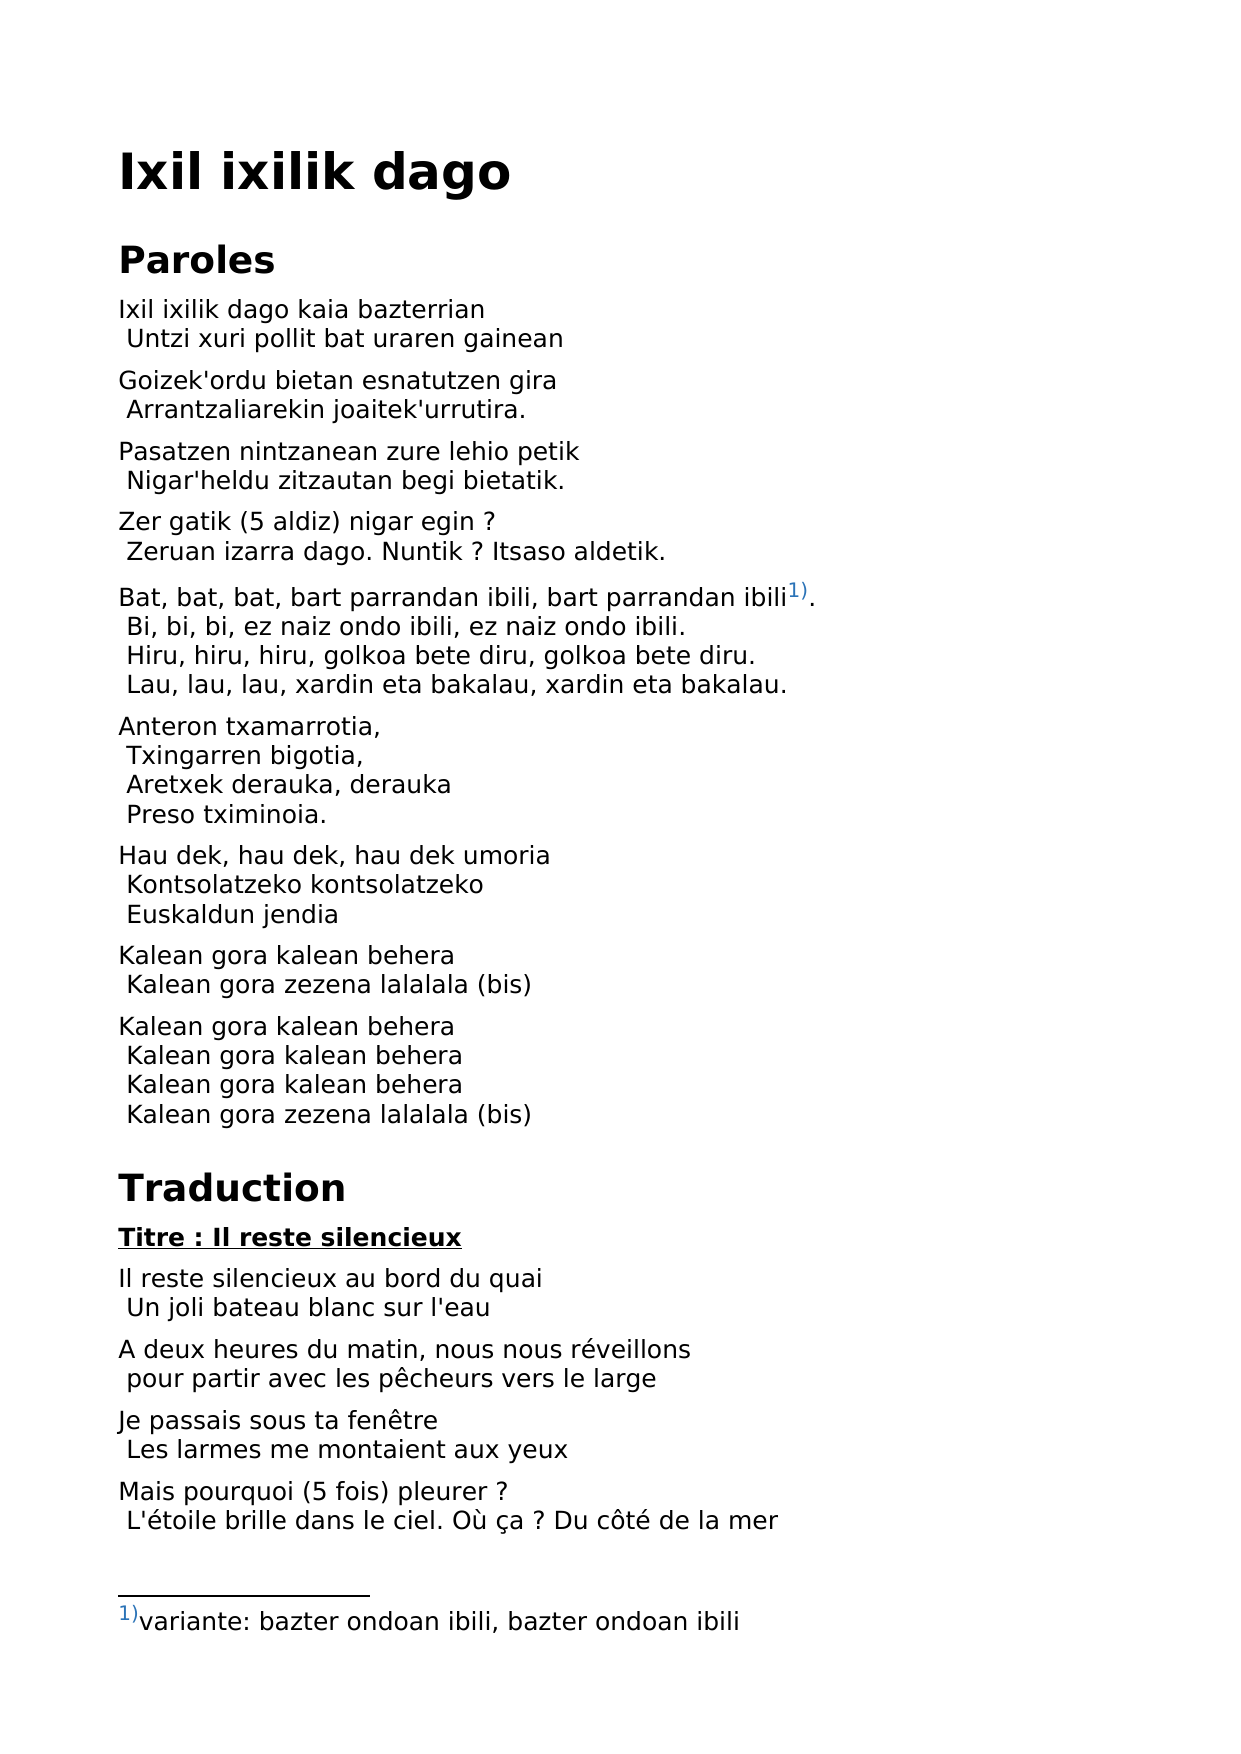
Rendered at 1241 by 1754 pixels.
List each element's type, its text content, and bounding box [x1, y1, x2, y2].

subtitle Ixil ixilik dago [118, 143, 1122, 201]
text Goizek'ordu bietan esnatutzen gira Arrantzaliarekin joaitek'urrutira. [118, 366, 1122, 424]
text Titre : Il reste silencieux [118, 1223, 1122, 1252]
subtitle Paroles [118, 239, 1122, 282]
text Zer gatik (5 aldiz) nigar egin ? Zeruan izarra dago. Nuntik ? Itsaso aldetik. [118, 507, 1122, 566]
text Ixil ixilik dago kaia bazterrian Untzi xuri pollit bat uraren gainean [118, 295, 1122, 353]
text Pasatzen nintzanean zure lehio petik Nigar'heldu zitzautan begi bietatik. [118, 437, 1122, 495]
subtitle Traduction [118, 1167, 1122, 1210]
text Kalean gora kalean behera Kalean gora zezena lalalala (bis) [118, 942, 1122, 1000]
text Anteron txamarrotia, Txingarren bigotia, Aretxek derauka, derauka Preso tximinoia. [118, 712, 1122, 829]
text Il reste silencieux au bord du quai Un joli bateau blanc sur l'eau [118, 1264, 1122, 1323]
text Mais pourquoi (5 fois) pleurer ? L'étoile brille dans le ciel. Où ça ? Du côté de la mer [118, 1477, 1122, 1535]
text Kalean gora kalean behera Kalean gora kalean behera Kalean gora kalean behera Kalean gora zezena lalalala (bis) [118, 1012, 1122, 1129]
text Hau dek, hau dek, hau dek umoria Kontsolatzeko kontsolatzeko Euskaldun jendia [118, 842, 1122, 929]
text Bat, bat, bat, bart parrandan ibili, bart parrandan ibili. Bi, bi, bi, ez naiz ondo ibili, ez naiz ondo ibili. Hiru, hiru, hiru, golkoa bete diru, golkoa bete diru. Lau, lau, lau, xardin eta bakalau, xardin eta bakalau. [118, 578, 1122, 700]
text variante: bazter ondoan ibili, bazter ondoan ibili [118, 1602, 1122, 1636]
text Je passais sous ta fenêtre Les larmes me montaient aux yeux [118, 1406, 1122, 1464]
text A deux heures du matin, nous nous réveillons pour partir avec les pêcheurs vers le large [118, 1335, 1122, 1393]
